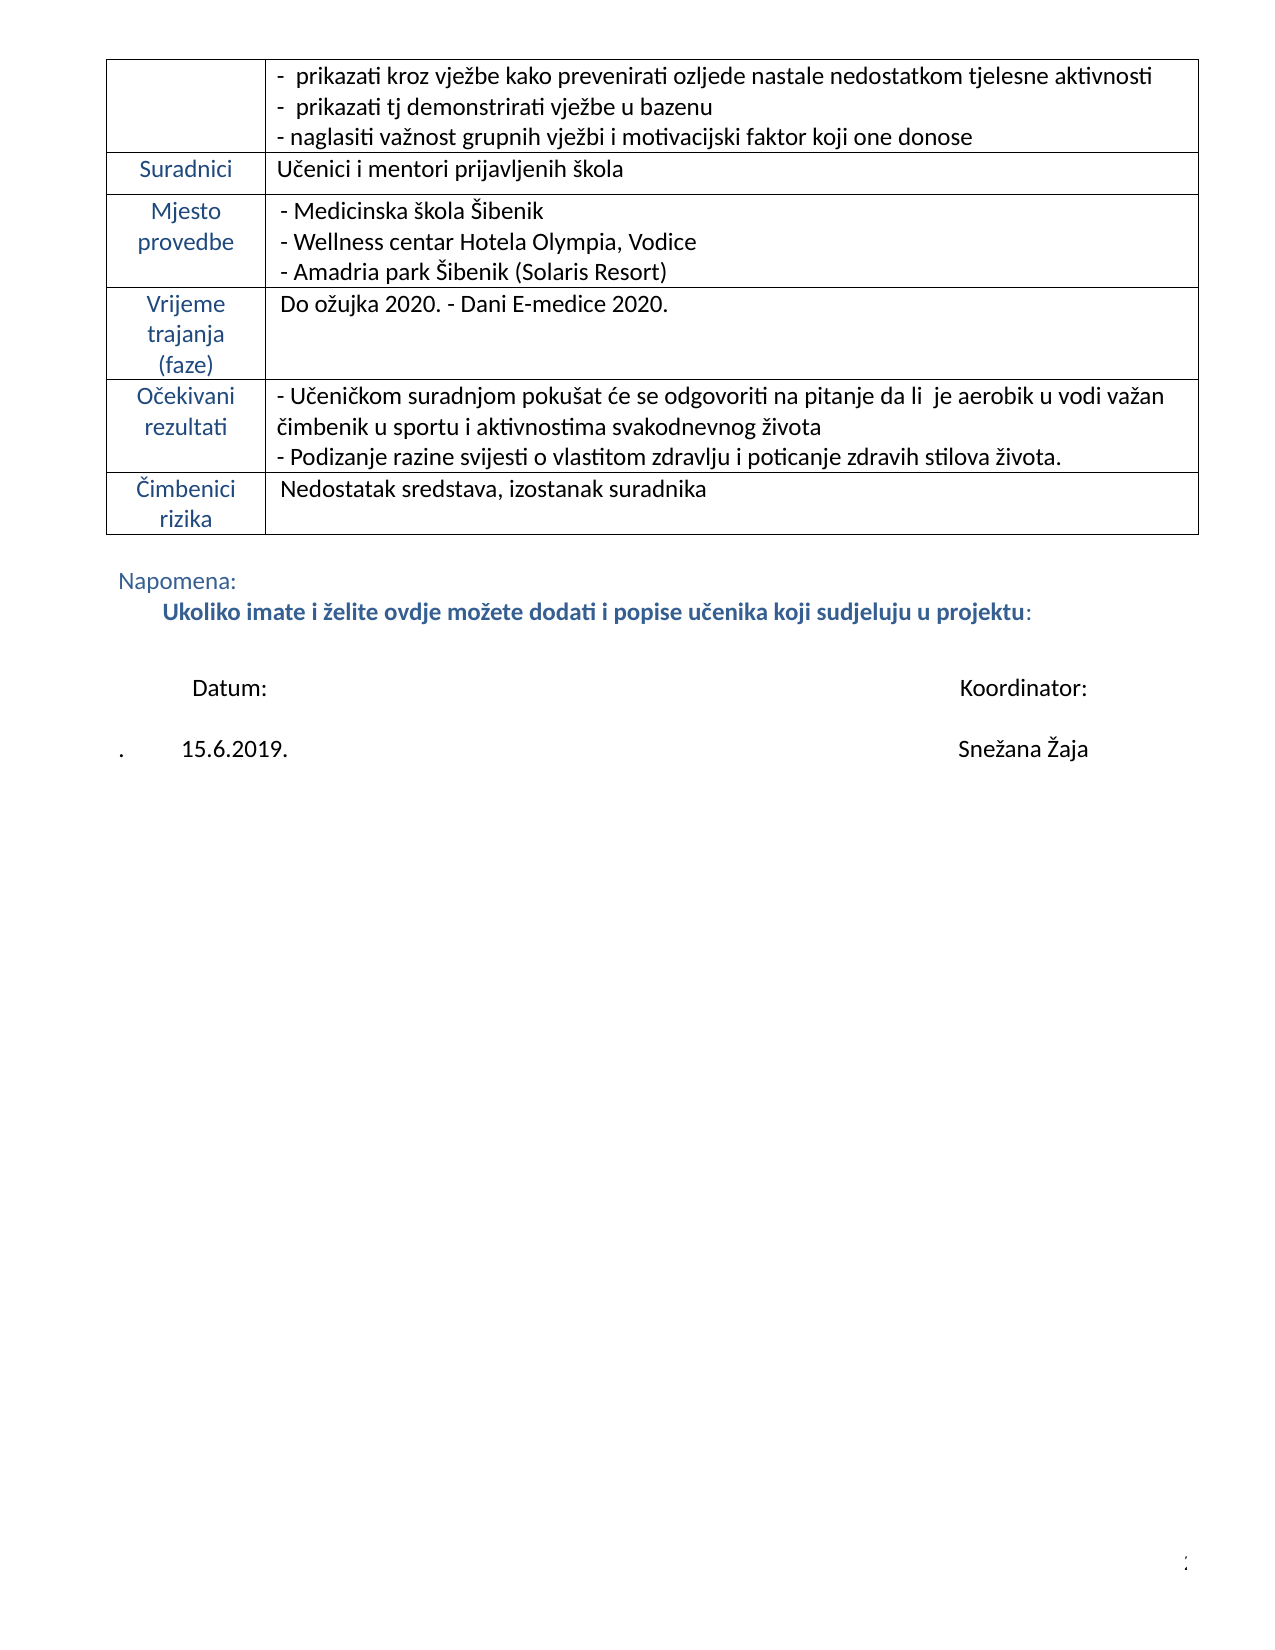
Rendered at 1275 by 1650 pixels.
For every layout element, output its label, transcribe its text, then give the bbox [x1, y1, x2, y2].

table_cell Očekivani rezultati [107, 380, 265, 472]
table_cell Učenici i mentori prijavljenih škola [266, 153, 1198, 194]
table_cell Vrijeme trajanja (faze) [107, 288, 265, 379]
table_cell Suradnici [107, 153, 265, 194]
table_cell Čimbenici rizika [107, 473, 265, 534]
text Napomena: [118, 566, 1186, 596]
text Datum: Koordinator: [118, 672, 1186, 703]
table_cell Mjesto provedbe [107, 195, 265, 287]
table_cell Do ožujka 2020. - Dani E-medice 2020. [266, 288, 1198, 379]
table_cell - Učeničkom suradnjom pokušat će se odgovoriti na pitanje da li je aerobik u vodi važan čimbenik u sportu i aktivnostima svakodnevnog života - Podizanje razine svijesti o vlastitom zdravlju i poticanje zdravih stilova života. [266, 380, 1198, 472]
text Ukoliko imate i želite ovdje možete dodati i popise učenika koji sudjeluju u projektu: [118, 596, 1186, 627]
table_cell [107, 60, 265, 152]
table_cell - prikazati kroz vježbe kako prevenirati ozljede nastale nedostatkom tjelesne aktivnosti - prikazati tj demonstrirati vježbe u bazenu - naglasiti važnost grupnih vježbi i motivacijski faktor koji one donose [266, 60, 1198, 152]
text . 15.6.2019. Snežana Žaja [118, 733, 1186, 764]
table_cell - Medicinska škola Šibenik - Wellness centar Hotela Olympia, Vodice - Amadria park Šibenik (Solaris Resort) [266, 195, 1198, 287]
table_cell Nedostatak sredstava, izostanak suradnika [266, 473, 1198, 534]
